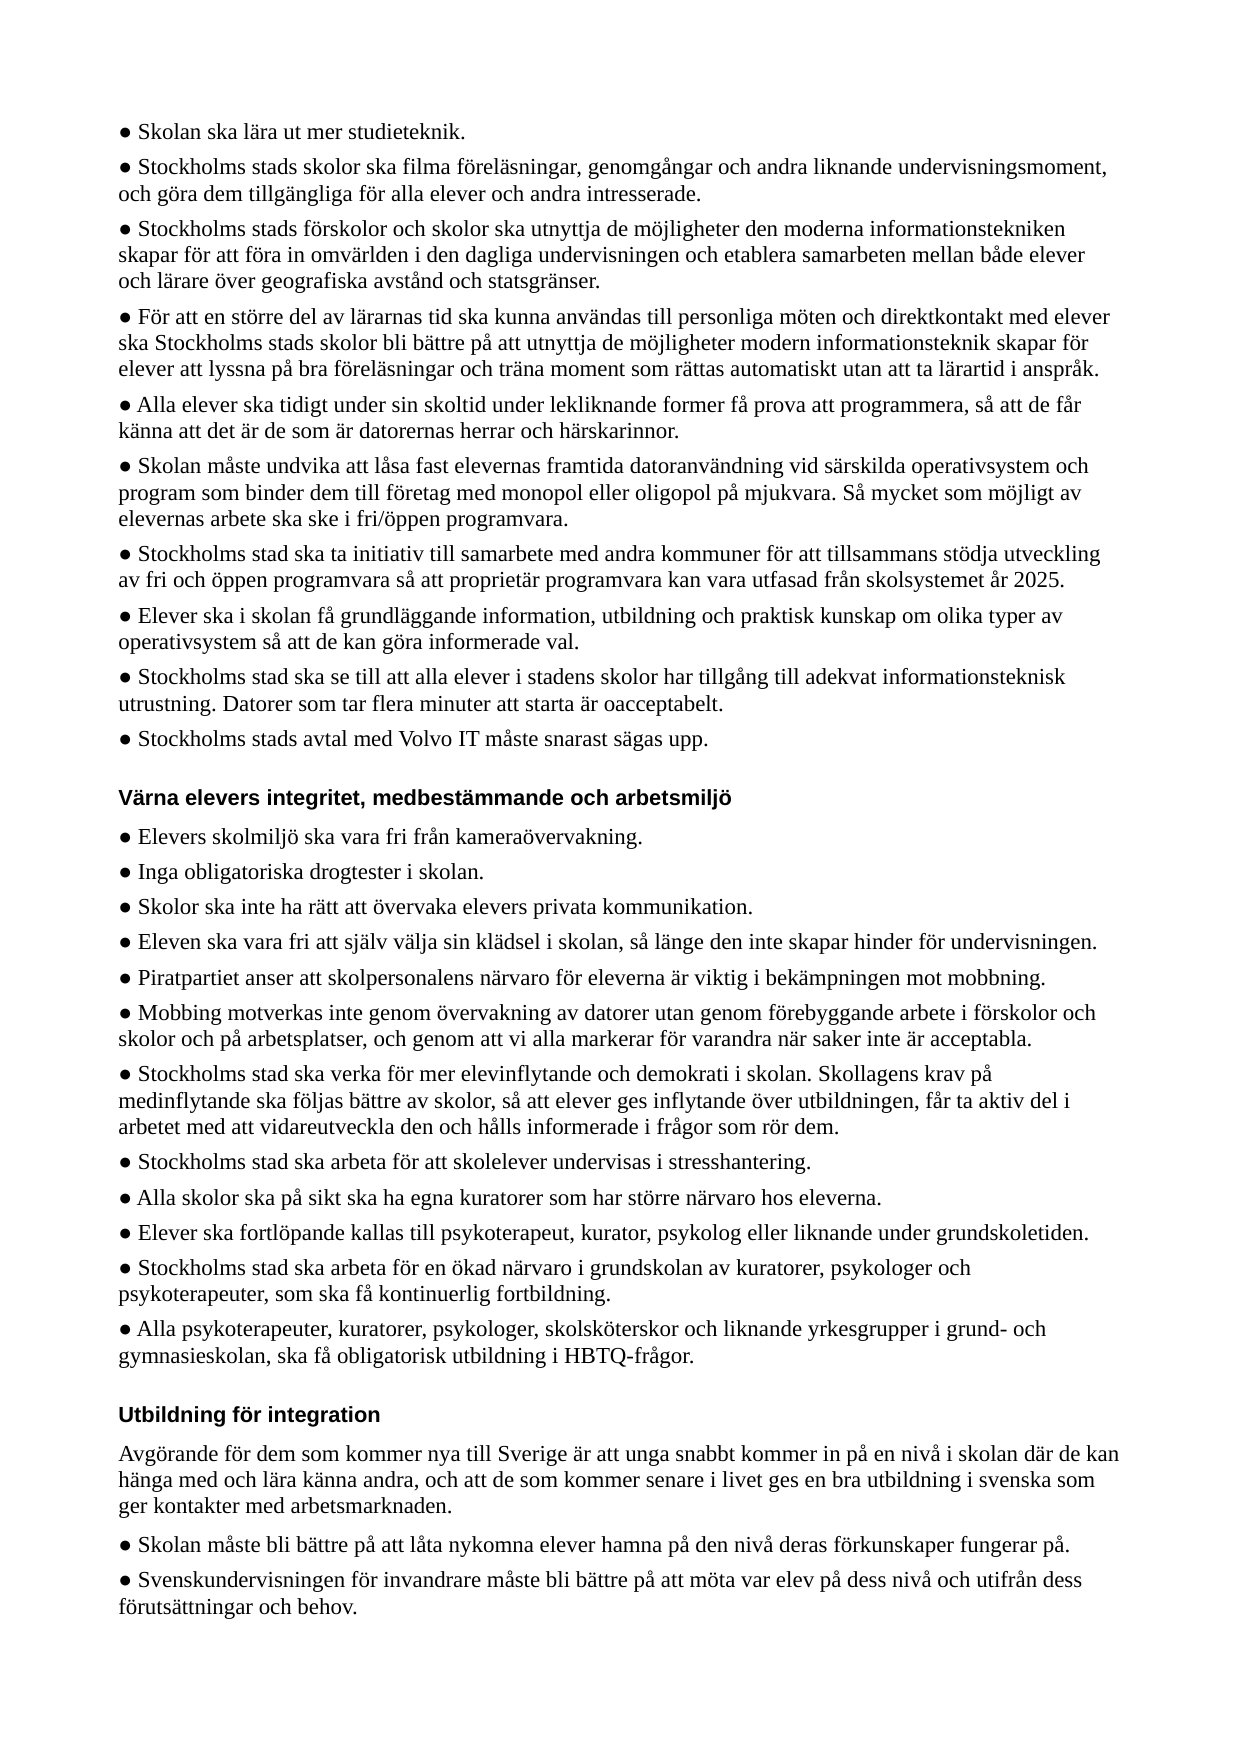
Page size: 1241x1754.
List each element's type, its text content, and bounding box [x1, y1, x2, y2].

text ● Skolan måste undvika att låsa fast elevernas framtida datoranvändning vid särskilda operativsystem och program som binder dem till företag med monopol eller oligopol på mjukvara. Så mycket som möjligt av elevernas arbete ska ske i fri/öppen programvara. [118, 452, 1122, 531]
subtitle Värna elevers integritet, medbestämmande och arbetsmiljö [118, 785, 1122, 810]
text ● Stockholms stad ska arbeta för att skolelever undervisas i stresshantering. [118, 1148, 1122, 1175]
text ● För att en större del av lärarnas tid ska kunna användas till personliga möten och direktkontakt med elever ska Stockholms stads skolor bli bättre på att utnyttja de möjligheter modern informationsteknik skapar för elever att lyssna på bra föreläsningar och träna moment som rättas automatiskt utan att ta lärartid i anspråk. [118, 303, 1122, 382]
text ● Stockholms stads skolor ska filma föreläsningar, genomgångar och andra liknande undervisningsmoment, och göra dem tillgängliga för alla elever och andra intresserade. [118, 153, 1122, 206]
text ● Svenskundervisningen för invandrare måste bli bättre på att möta var elev på dess nivå och utifrån dess förutsättningar och behov. [118, 1567, 1122, 1619]
text ● Alla psykoterapeuter, kuratorer, psykologer, skolsköterskor och liknande yrkesgrupper i grund- och gymnasieskolan, ska få obligatorisk utbildning i HBTQ-frågor. [118, 1316, 1122, 1368]
text ● Stockholms stad ska ta initiativ till samarbete med andra kommuner för att tillsammans stödja utveckling av fri och öppen programvara så att proprietär programvara kan vara utfasad från skolsystemet år 2025. [118, 540, 1122, 593]
text ● Alla skolor ska på sikt ska ha egna kuratorer som har större närvaro hos eleverna. [118, 1183, 1122, 1210]
text ● Alla elever ska tidigt under sin skoltid under lekliknande former få prova att programmera, så att de får känna att det är de som är datorernas herrar och härskarinnor. [118, 391, 1122, 443]
text ● Elever ska i skolan få grundläggande information, utbildning och praktisk kunskap om olika typer av operativsystem så att de kan göra informerade val. [118, 602, 1122, 654]
text ● Stockholms stad ska verka för mer elevinflytande och demokrati i skolan. Skollagens krav på medinflytande ska följas bättre av skolor, så att elever ges inflytande över utbildningen, får ta aktiv del i arbetet med att vidareutveckla den och hålls informerade i frågor som rör dem. [118, 1060, 1122, 1139]
text ● Stockholms stads förskolor och skolor ska utnyttja de möjligheter den moderna informationstekniken skapar för att föra in omvärlden i den dagliga undervisningen och etablera samarbeten mellan både elever och lärare över geografiska avstånd och statsgränser. [118, 215, 1122, 294]
text ● Mobbing motverkas inte genom övervakning av datorer utan genom förebyggande arbete i förskolor och skolor och på arbetsplatser, och genom att vi alla markerar för varandra när saker inte är acceptabla. [118, 999, 1122, 1052]
text ● Skolan måste bli bättre på att låta nykomna elever hamna på den nivå deras förkunskaper fungerar på. [118, 1531, 1122, 1558]
text ● Inga obligatoriska drogtester i skolan. [118, 858, 1122, 884]
text ● Elever ska fortlöpande kallas till psykoterapeut, kurator, psykolog eller liknande under grundskoletiden. [118, 1219, 1122, 1245]
text ● Eleven ska vara fri att själv välja sin klädsel i skolan, så länge den inte skapar hinder för undervisningen. [118, 928, 1122, 955]
text ● Stockholms stad ska se till att alla elever i stadens skolor har tillgång till adekvat informationsteknisk utrustning. Datorer som tar flera minuter att starta är oacceptabelt. [118, 663, 1122, 716]
text ● Stockholms stad ska arbeta för en ökad närvaro i grundskolan av kuratorer, psykologer och psykoterapeuter, som ska få kontinuerlig fortbildning. [118, 1254, 1122, 1307]
text ● Skolor ska inte ha rätt att övervaka elevers privata kommunikation. [118, 893, 1122, 919]
text ● Stockholms stads avtal med Volvo IT måste snarast sägas upp. [118, 725, 1122, 751]
subtitle Utbildning för integration [118, 1402, 1122, 1427]
text Avgörande för dem som kommer nya till Sverige är att unga snabbt kommer in på en nivå i skolan där de kan hänga med och lära känna andra, och att de som kommer senare i livet ges en bra utbildning i svenska som ger kontakter med arbetsmarknaden. [118, 1440, 1122, 1519]
text ● Skolan ska lära ut mer studieteknik. [118, 118, 1122, 144]
text ● Elevers skolmiljö ska vara fri från kameraövervakning. [118, 823, 1122, 849]
text ● Piratpartiet anser att skolpersonalens närvaro för eleverna är viktig i bekämpningen mot mobbning. [118, 964, 1122, 990]
